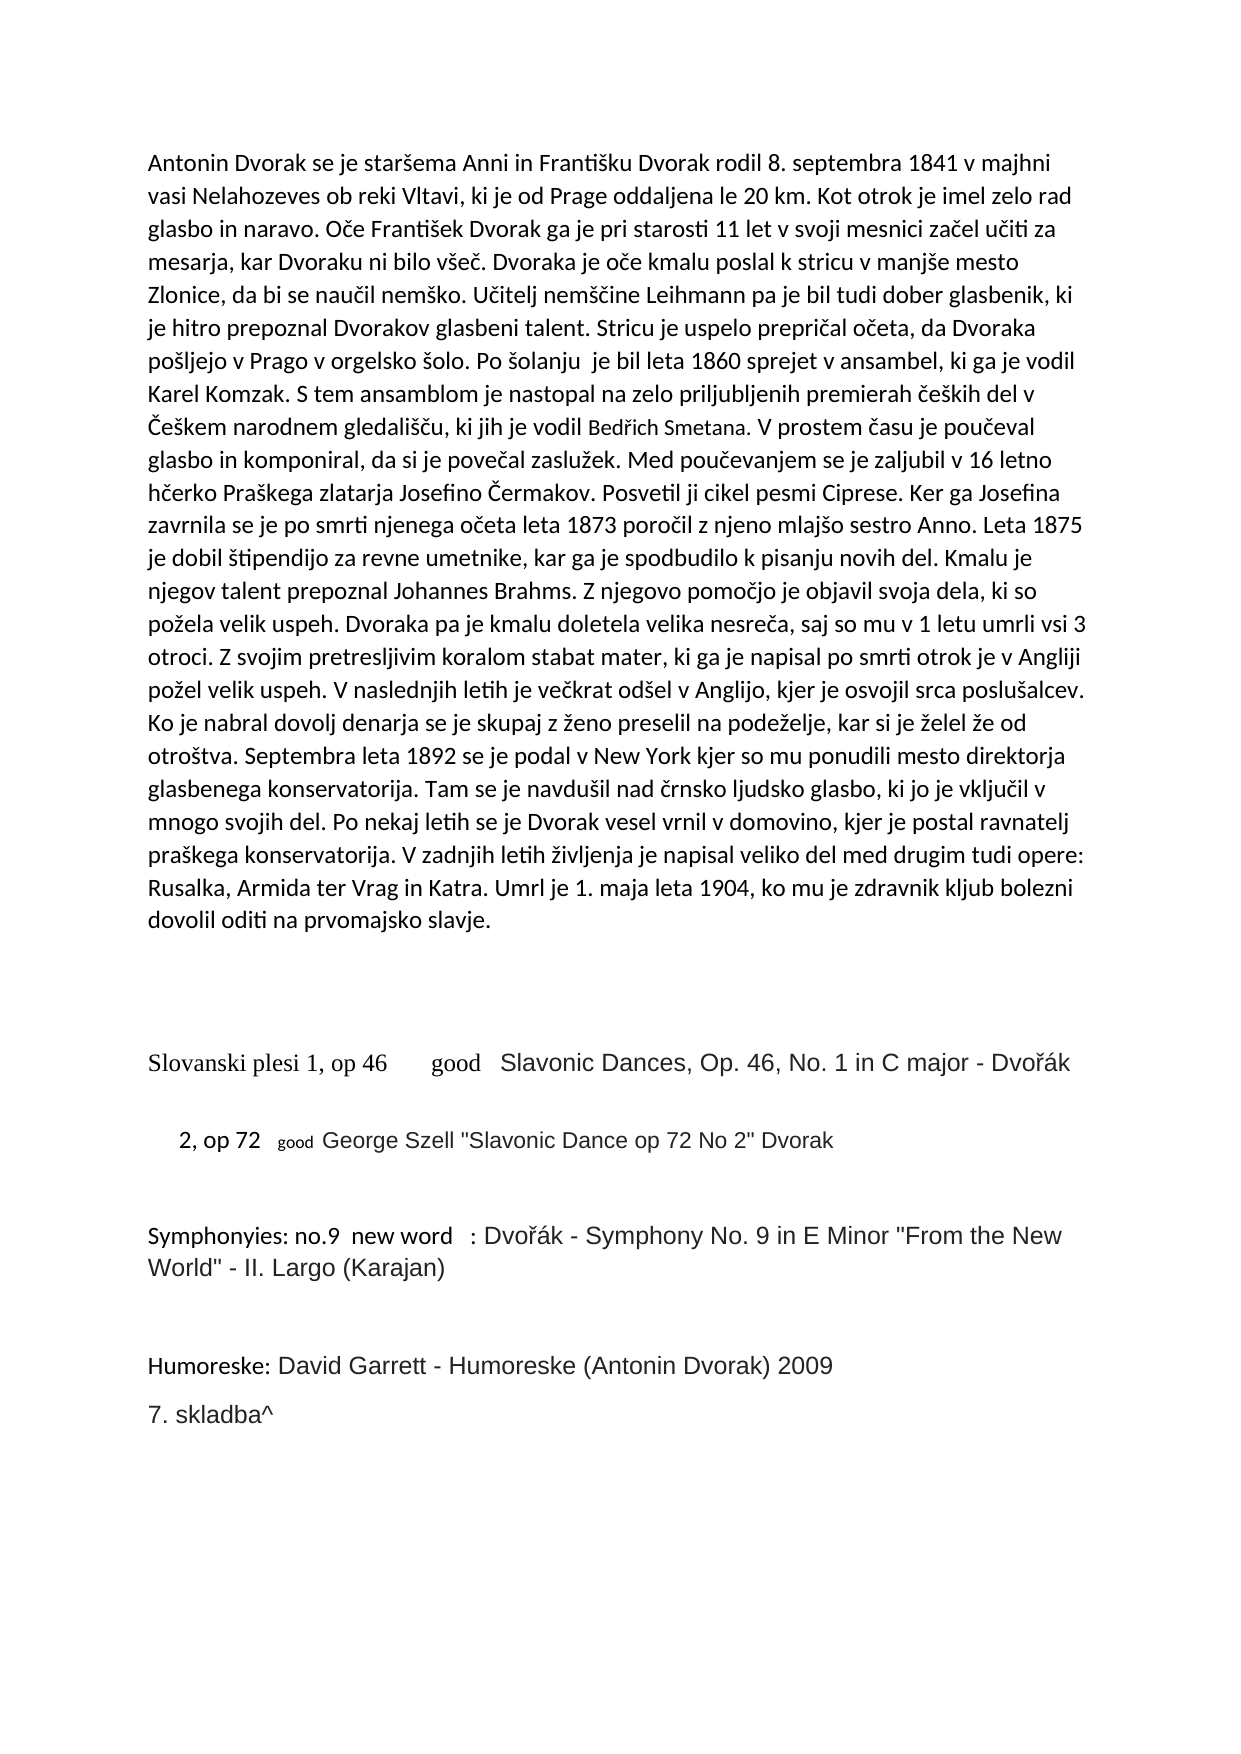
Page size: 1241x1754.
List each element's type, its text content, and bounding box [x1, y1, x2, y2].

text Antonin Dvorak se je staršema Anni in Františku Dvorak rodil 8. septembra 1841 v majhni vasi Nelahozeves ob reki Vltavi, ki je od Prage oddaljena le 20 km. Kot otrok je imel zelo rad glasbo in naravo. Oče František Dvorak ga je pri starosti 11 let v svoji mesnici začel učiti za mesarja, kar Dvoraku ni bilo všeč. Dvoraka je oče kmalu poslal k stricu v manjše mesto Zlonice, da bi se naučil nemško. Učitelj nemščine Leihmann pa je bil tudi dober glasbenik, ki je hitro prepoznal Dvorakov glasbeni talent. Stricu je uspelo prepričal očeta, da Dvoraka pošljejo v Prago v orgelsko šolo. Po šolanju je bil leta 1860 sprejet v ansambel, ki ga je vodil Karel Komzak. S tem ansamblom je nastopal na zelo priljubljenih premierah čeških del v Češkem narodnem gledališču, ki jih je vodil Bedřich Smetana. V prostem času je poučeval glasbo in komponiral, da si je povečal zaslužek. Med poučevanjem se je zaljubil v 16 letno hčerko Praškega zlatarja Josefino Čermakov. Posvetil ji cikel pesmi Ciprese. Ker ga Josefina zavrnila se je po smrti njenega očeta leta 1873 poročil z njeno mlajšo sestro Anno. Leta 1875 je dobil štipendijo za revne umetnike, kar ga je spodbudilo k pisanju novih del. Kmalu je njegov talent prepoznal Johannes Brahms. Z njegovo pomočjo je objavil svoja dela, ki so požela velik uspeh. Dvoraka pa je kmalu doletela velika nesreča, saj so mu v 1 letu umrli vsi 3 otroci. Z svojim pretresljivim koralom stabat mater, ki ga je napisal po smrti otrok je v Angliji požel velik uspeh. V naslednjih letih je večkrat odšel v Anglijo, kjer je osvojil srca poslušalcev. Ko je nabral dovolj denarja se je skupaj z ženo preselil na podeželje, kar si je želel že od otroštva. Septembra leta 1892 se je podal v New York kjer so mu ponudili mesto direktorja glasbenega konservatorija. Tam se je navdušil nad črnsko ljudsko glasbo, ki jo je vključil v mnogo svojih del. Po nekaj letih se je Dvorak vesel vrnil v domovino, kjer je postal ravnatelj praškega konservatorija. V zadnjih letih življenja je napisal veliko del med drugim tudi opere: Rusalka, Armida ter Vrag in Katra. Umrl je 1. maja leta 1904, ko mu je zdravnik kljub bolezni dovolil oditi na prvomajsko slavje. [148, 148, 1093, 935]
text 2, op 72 good George Szell "Slavonic Dance op 72 No 2" Dvorak [148, 1124, 1093, 1154]
text Humoreske: David Garrett - Humoreske (Antonin Dvorak) 2009 [148, 1350, 1093, 1381]
text 7. skladba^ [148, 1400, 1093, 1429]
subtitle Slovanski plesi 1, op 46 good Slavonic Dances, Op. 46, No. 1 in C major - Dvořák [148, 1048, 1093, 1077]
text Symphonyies: no.9 new word : Dvořák - Symphony No. 9 in E Minor "From the New World" - II. Largo (Karajan) [148, 1220, 1093, 1282]
